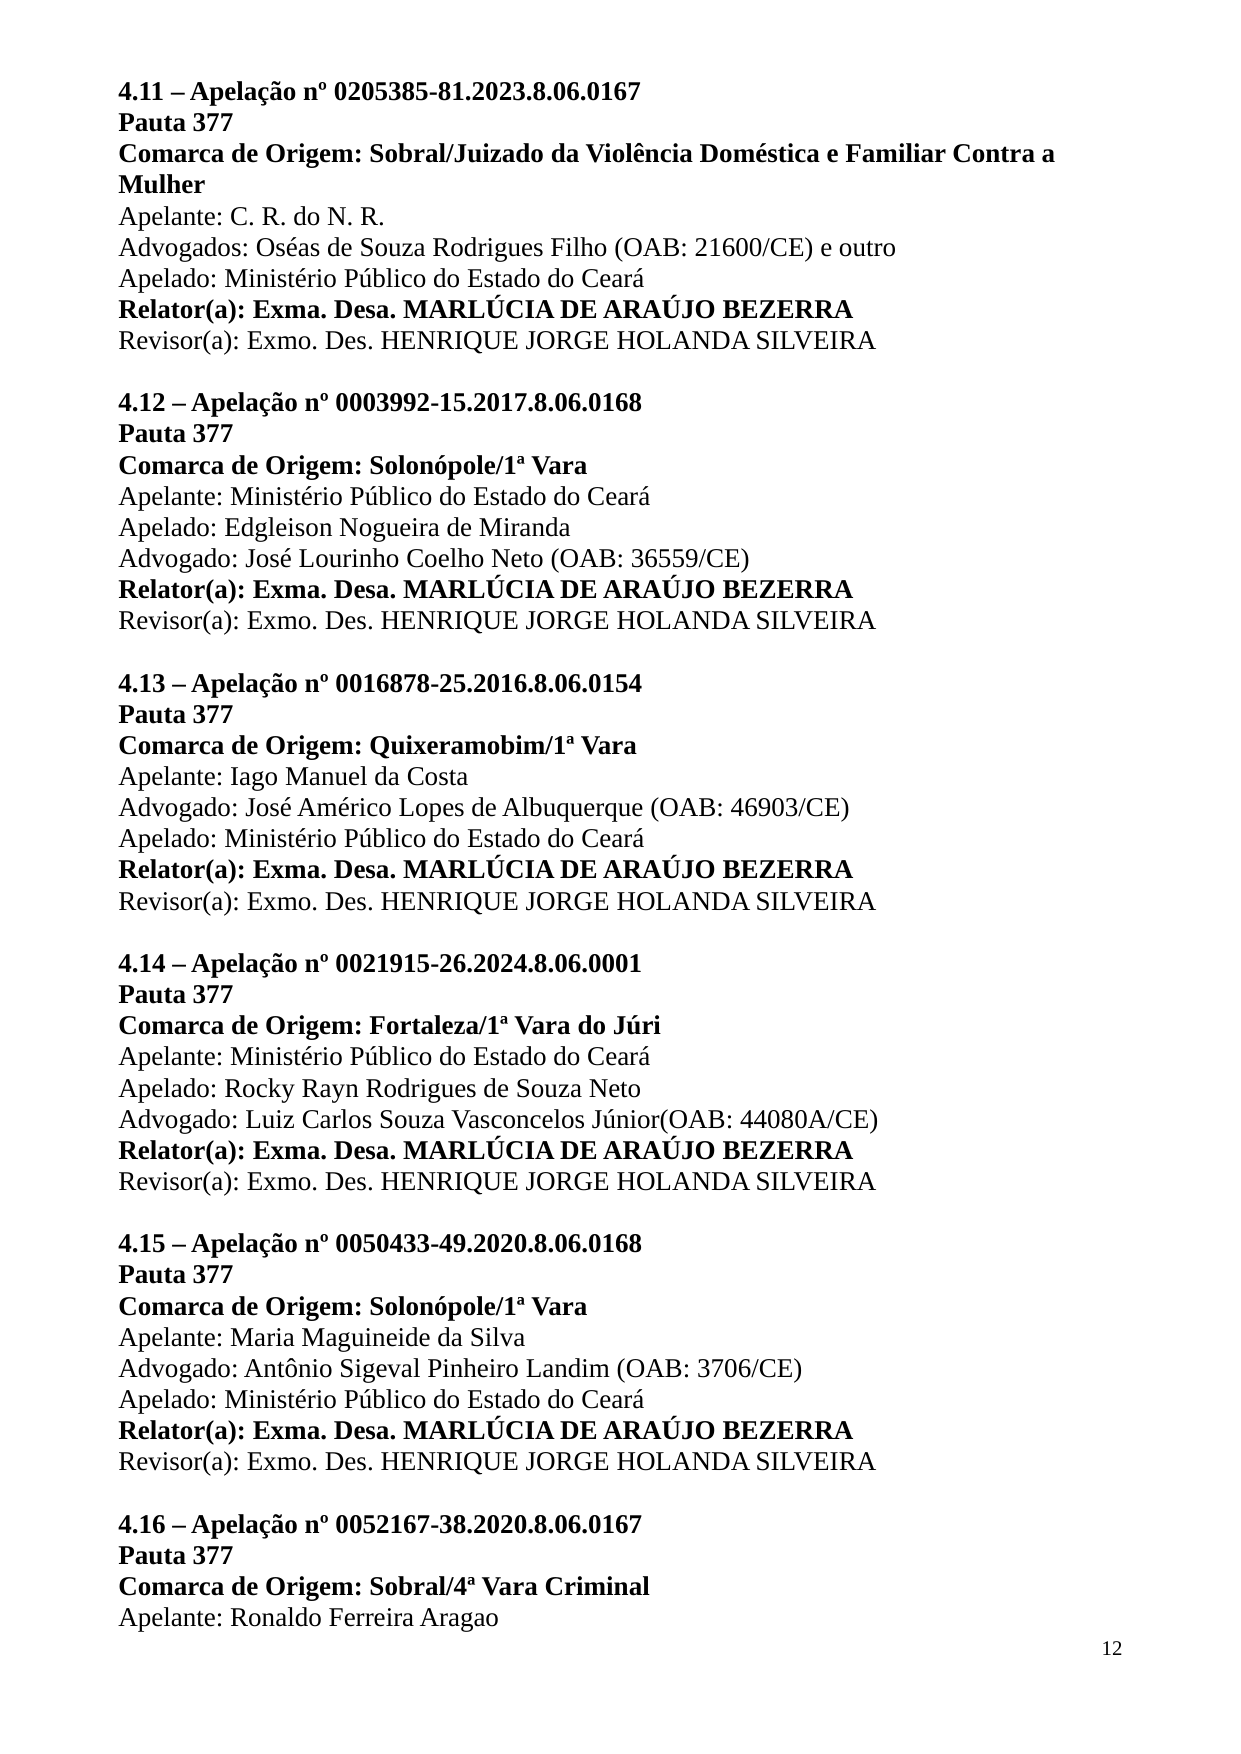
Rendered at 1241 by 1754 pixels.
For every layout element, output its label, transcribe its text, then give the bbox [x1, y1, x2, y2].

text Advogado: Antônio Sigeval Pinheiro Landim (OAB: 3706/CE) [118, 1352, 1122, 1383]
text Comarca de Origem: Fortaleza/1ª Vara do Júri [118, 1009, 1122, 1041]
text 4.15 – Apelação nº 0050433-49.2020.8.06.0168 [118, 1227, 1122, 1258]
text Advogado: José Lourinho Coelho Neto (OAB: 36559/CE) [118, 542, 1122, 573]
text Relator(a): Exma. Desa. MARLÚCIA DE ARAÚJO BEZERRA [118, 1414, 1122, 1445]
text Apelado: Rocky Rayn Rodrigues de Souza Neto [118, 1072, 1122, 1103]
text Pauta 377 [118, 1539, 1122, 1570]
text Apelante: Ministério Público do Estado do Ceará [118, 1041, 1122, 1072]
text Apelado: Edgleison Nogueira de Miranda [118, 511, 1122, 542]
text Apelado: Ministério Público do Estado do Ceará [118, 1383, 1122, 1414]
text Apelante: C. R. do N. R. [118, 199, 1122, 231]
text Apelante: Iago Manuel da Costa [118, 760, 1122, 791]
text Apelado: Ministério Público do Estado do Ceará [118, 262, 1122, 293]
text Revisor(a): Exmo. Des. HENRIQUE JORGE HOLANDA SILVEIRA [118, 324, 1122, 355]
text 4.12 – Apelação nº 0003992-15.2017.8.06.0168 [118, 386, 1122, 418]
text Comarca de Origem: Solonópole/1ª Vara [118, 449, 1122, 480]
text Relator(a): Exma. Desa. MARLÚCIA DE ARAÚJO BEZERRA [118, 293, 1122, 324]
text Advogados: Oséas de Souza Rodrigues Filho (OAB: 21600/CE) e outro [118, 231, 1122, 262]
text Pauta 377 [118, 106, 1122, 137]
text 4.11 – Apelação nº 0205385-81.2023.8.06.0167 [118, 75, 1122, 106]
text Relator(a): Exma. Desa. MARLÚCIA DE ARAÚJO BEZERRA [118, 854, 1122, 885]
text Apelante: Ronaldo Ferreira Aragao [118, 1601, 1122, 1632]
text 4.14 – Apelação nº 0021915-26.2024.8.06.0001 [118, 947, 1122, 978]
text Apelante: Ministério Público do Estado do Ceará [118, 480, 1122, 511]
text Pauta 377 [118, 418, 1122, 449]
text Comarca de Origem: Solonópole/1ª Vara [118, 1290, 1122, 1321]
text Comarca de Origem: Sobral/Juizado da Violência Doméstica e Familiar Contra a Mulher [118, 137, 1122, 199]
text Revisor(a): Exmo. Des. HENRIQUE JORGE HOLANDA SILVEIRA [118, 604, 1122, 636]
text 4.13 – Apelação nº 0016878-25.2016.8.06.0154 [118, 667, 1122, 698]
text 4.16 – Apelação nº 0052167-38.2020.8.06.0167 [118, 1508, 1122, 1539]
text Revisor(a): Exmo. Des. HENRIQUE JORGE HOLANDA SILVEIRA [118, 885, 1122, 916]
text Apelado: Ministério Público do Estado do Ceará [118, 822, 1122, 854]
text Apelante: Maria Maguineide da Silva [118, 1321, 1122, 1352]
text Relator(a): Exma. Desa. MARLÚCIA DE ARAÚJO BEZERRA [118, 573, 1122, 604]
text Advogado: Luiz Carlos Souza Vasconcelos Júnior(OAB: 44080A/CE) [118, 1103, 1122, 1134]
text Revisor(a): Exmo. Des. HENRIQUE JORGE HOLANDA SILVEIRA [118, 1165, 1122, 1196]
text Pauta 377 [118, 978, 1122, 1009]
text Revisor(a): Exmo. Des. HENRIQUE JORGE HOLANDA SILVEIRA [118, 1445, 1122, 1477]
text Advogado: José Américo Lopes de Albuquerque (OAB: 46903/CE) [118, 791, 1122, 822]
text Relator(a): Exma. Desa. MARLÚCIA DE ARAÚJO BEZERRA [118, 1134, 1122, 1165]
text Comarca de Origem: Quixeramobim/1ª Vara [118, 729, 1122, 760]
text Pauta 377 [118, 698, 1122, 729]
text Comarca de Origem: Sobral/4ª Vara Criminal [118, 1570, 1122, 1601]
text Pauta 377 [118, 1258, 1122, 1290]
